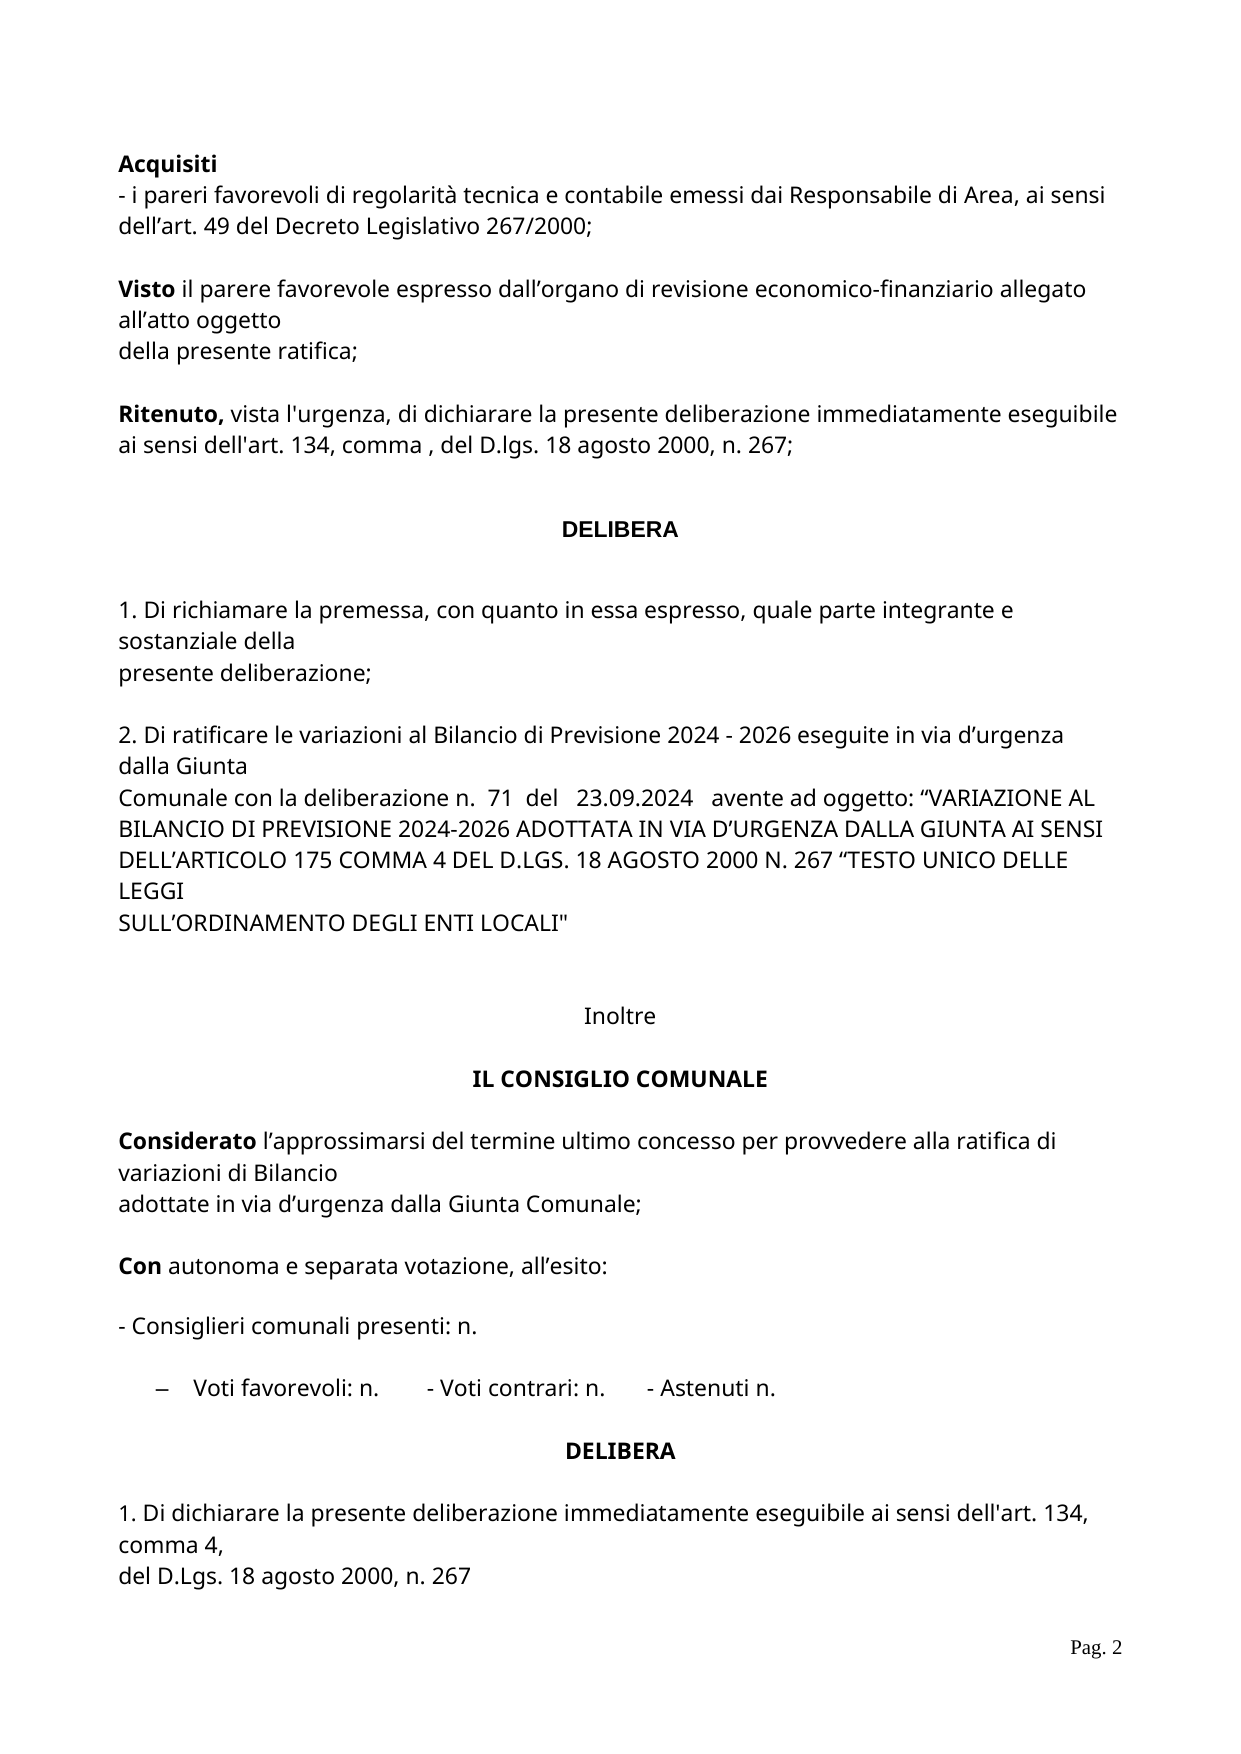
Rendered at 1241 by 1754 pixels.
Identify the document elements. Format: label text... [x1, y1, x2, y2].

text DELIBERA [118, 1435, 1122, 1466]
text BILANCIO DI PREVISIONE 2024-2026 ADOTTATA IN VIA D’URGENZA DALLA GIUNTA AI SENSI [118, 813, 1122, 844]
text 1. Di richiamare la premessa, con quanto in essa espresso, quale parte integrante e sostanziale della [118, 594, 1122, 656]
list Voti favorevoli: n. - Voti contrari: n. - Astenuti n. [156, 1372, 1122, 1404]
text del D.Lgs. 18 agosto 2000, n. 267 [118, 1560, 1122, 1591]
text Visto il parere favorevole espresso dall’organo di revisione economico-finanziario allegato all’atto oggetto [118, 273, 1122, 335]
text Comunale con la deliberazione n. 71 del 23.09.2024 avente ad oggetto: “VARIAZIONE AL [118, 781, 1122, 813]
text DELL’ARTICOLO 175 COMMA 4 DEL D.LGS. 18 AGOSTO 2000 N. 267 “TESTO UNICO DELLE LEGGI [118, 844, 1122, 906]
text 2. Di ratificare le variazioni al Bilancio di Previsione 2024 - 2026 eseguite in via d’urgenza dalla Giunta [118, 719, 1122, 781]
text Inoltre [118, 1000, 1122, 1031]
text adottate in via d’urgenza dalla Giunta Comunale; [118, 1188, 1122, 1219]
text SULL’ORDINAMENTO DEGLI ENTI LOCALI" [118, 906, 1122, 938]
text dell’art. 49 del Decreto Legislativo 267/2000; [118, 210, 1122, 241]
text 1. Di dichiarare la presente deliberazione immediatamente eseguibile ai sensi dell'art. 134, comma 4, [118, 1497, 1122, 1560]
text Considerato l’approssimarsi del termine ultimo concesso per provvedere alla ratifica di variazioni di Bilancio [118, 1125, 1122, 1188]
text Ritenuto, vista l'urgenza, di dichiarare la presente deliberazione immediatamente eseguibile ai sensi dell'art. 134, comma , del D.lgs. 18 agosto 2000, n. 267; [118, 398, 1122, 460]
text - i pareri favorevoli di regolarità tecnica e contabile emessi dai Responsabile di Area, ai sensi [118, 179, 1122, 210]
text presente deliberazione; [118, 656, 1122, 688]
text DELIBERA [118, 517, 1122, 543]
text della presente ratifica; [118, 335, 1122, 366]
text Acquisiti [118, 148, 1122, 179]
text IL CONSIGLIO COMUNALE [118, 1063, 1122, 1094]
text Con autonoma e separata votazione, all’esito: [118, 1250, 1122, 1281]
text - Consiglieri comunali presenti: n. [118, 1310, 1122, 1341]
